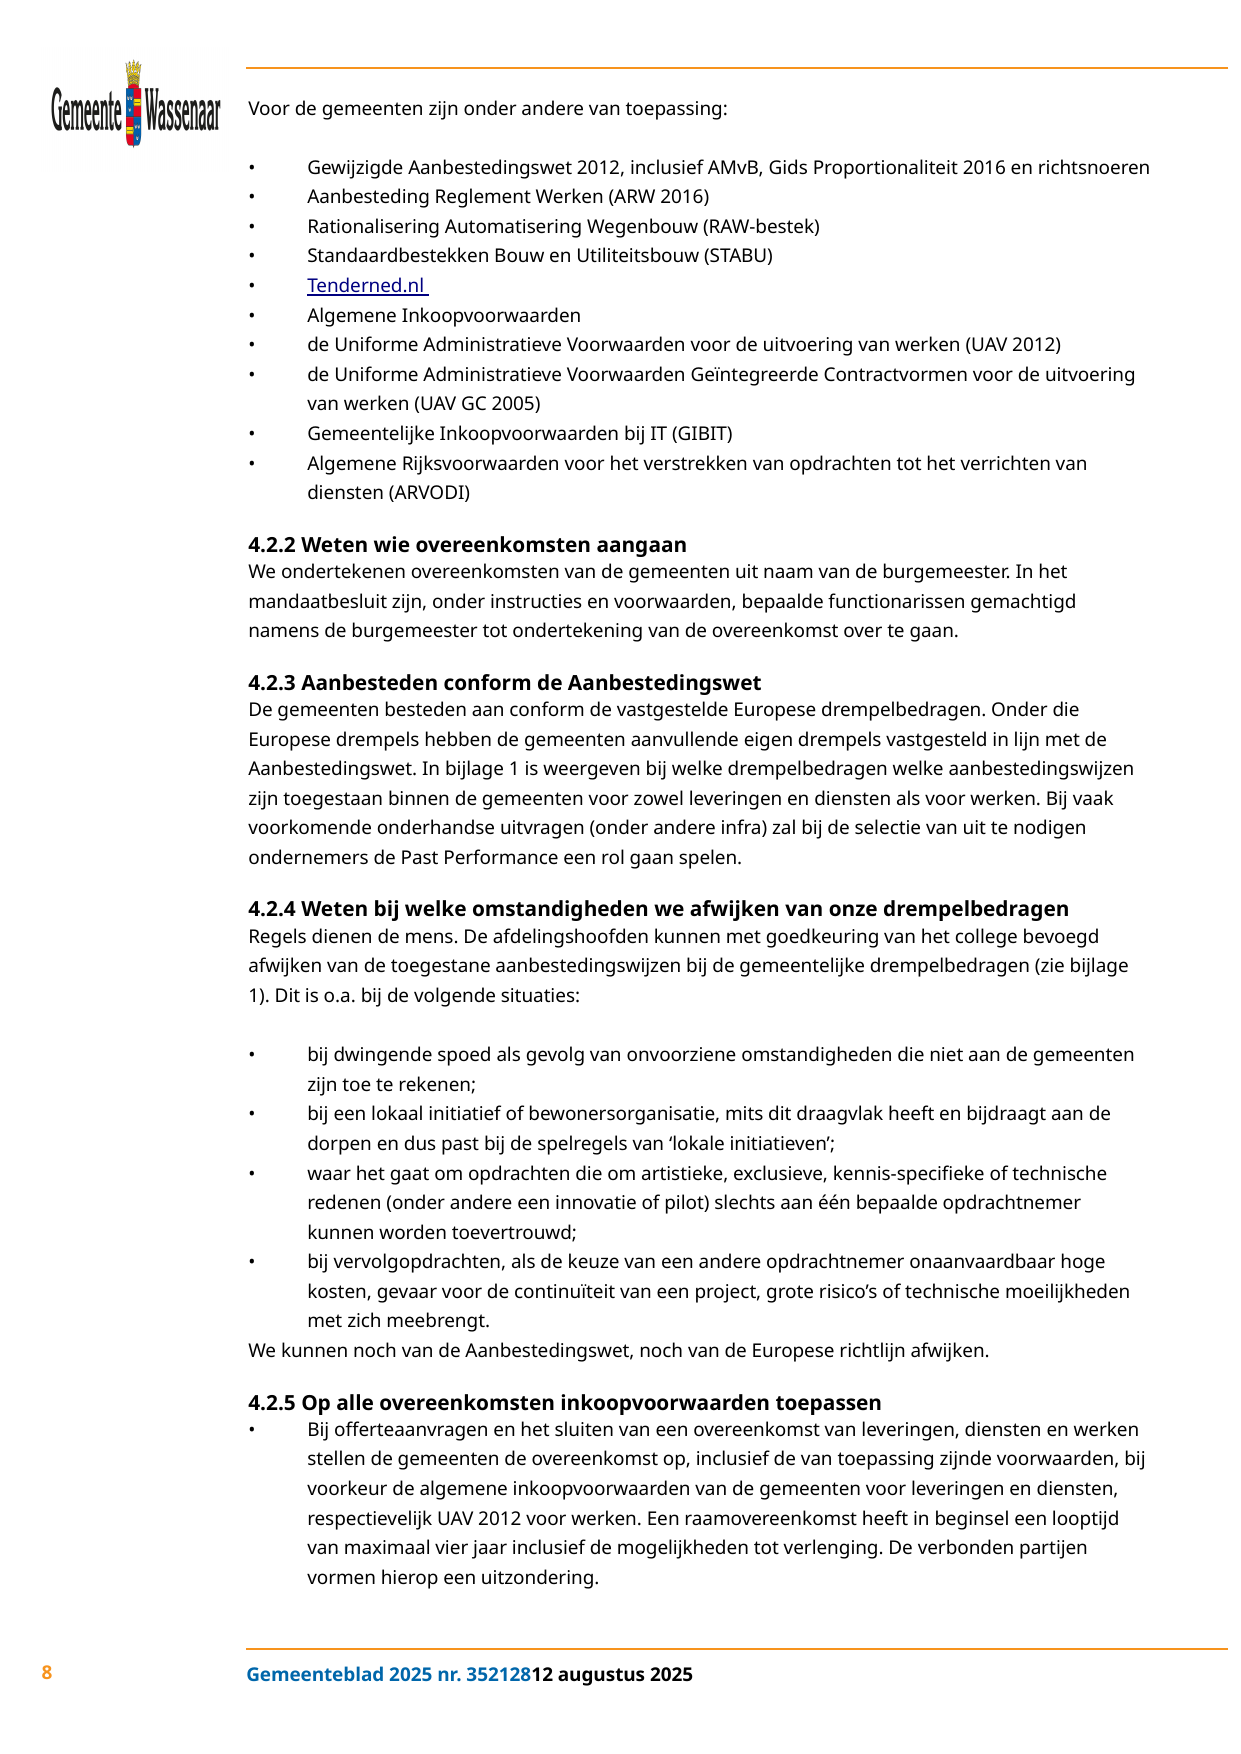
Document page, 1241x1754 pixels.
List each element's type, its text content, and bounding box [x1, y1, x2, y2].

picture [41, 47, 231, 172]
list bij vervolgopdrachten, als de keuze van een andere opdrachtnemer onaanvaardbaar hoge kosten, gevaar voor de continuïteit van een project, grote risico’s of technische moeilijkheden met zich meebrengt. [248, 1248, 1152, 1333]
text We ondertekenen overeenkomsten van de gemeenten uit naam van de burgemeester. In het mandaatbesluit zijn, onder instructies en voorwaarden, bepaalde functionarissen gemachtigd namens de burgemeester tot ondertekening van de overeenkomst over te gaan. [248, 558, 1152, 643]
list Rationalisering Automatisering Wegenbouw (RAW-bestek) [248, 213, 1152, 239]
list Tenderned.nl [248, 272, 1152, 298]
list Bij offerteaanvragen en het sluiten van een overeenkomst van leveringen, diensten en werken stellen de gemeenten de overeenkomst op, inclusief de van toepassing zijnde voorwaarden, bij voorkeur de algemene inkoopvoorwaarden van de gemeenten voor leveringen en diensten, respectievelijk UAV 2012 voor werken. Een raamovereenkomst heeft in beginsel een looptijd van maximaal vier jaar inclusief de mogelijkheden tot verlenging. De verbonden partijen vormen hierop een uitzondering. [248, 1416, 1152, 1590]
list Algemene Rijksvoorwaarden voor het verstrekken van opdrachten tot het verrichten van diensten (ARVODI) [248, 450, 1152, 505]
text We kunnen noch van de Aanbestedingswet, noch van de Europese richtlijn afwijken. [248, 1337, 1152, 1363]
list Algemene Inkoopvoorwaarden [248, 302, 1152, 328]
text 4.2.4 Weten bij welke omstandigheden we afwijken van onze drempelbedragen [248, 894, 1152, 923]
list bij dwingende spoed als gevolg van onvoorziene omstandigheden die niet aan de gemeenten zijn toe te rekenen; [248, 1041, 1152, 1097]
list waar het gaat om opdrachten die om artistieke, exclusieve, kennis-specifieke of technische redenen (onder andere een innovatie of pilot) slechts aan één bepaalde opdrachtnemer kunnen worden toevertrouwd; [248, 1160, 1152, 1244]
text 4.2.2 Weten wie overeenkomsten aangaan [248, 530, 1152, 558]
text 4.2.3 Aanbesteden conform de Aanbestedingswet [248, 668, 1152, 696]
list Gewijzigde Aanbestedingswet 2012, inclusief AMvB, Gids Proportionaliteit 2016 en richtsnoeren [248, 154, 1152, 180]
list de Uniforme Administratieve Voorwaarden voor de uitvoering van werken (UAV 2012) [248, 331, 1152, 357]
text Regels dienen de mens. De afdelingshoofden kunnen met goedkeuring van het college bevoegd afwijken van de toegestane aanbestedingswijzen bij de gemeentelijke drempelbedragen (zie bijlage 1). Dit is o.a. bij de volgende situaties: [248, 923, 1152, 1008]
list bij een lokaal initiatief of bewonersorganisatie, mits dit draagvlak heeft en bijdraagt aan de dorpen en dus past bij de spelregels van ‘lokale initiatieven’; [248, 1101, 1152, 1156]
list de Uniforme Administratieve Voorwaarden Geïntegreerde Contractvormen voor de uitvoering van werken (UAV GC 2005) [248, 361, 1152, 416]
list Standaardbestekken Bouw en Utiliteitsbouw (STABU) [248, 243, 1152, 268]
list Aanbesteding Reglement Werken (ARW 2016) [248, 183, 1152, 209]
text De gemeenten besteden aan conform de vastgestelde Europese drempelbedragen. Onder die Europese drempels hebben de gemeenten aanvullende eigen drempels vastgesteld in lijn met de Aanbestedingswet. In bijlage 1 is weergeven bij welke drempelbedragen welke aanbestedingswijzen zijn toegestaan binnen de gemeenten voor zowel leveringen en diensten als voor werken. Bij vaak voorkomende onderhandse uitvragen (onder andere infra) zal bij de selectie van uit te nodigen ondernemers de Past Performance een rol gaan spelen. [248, 696, 1152, 870]
text 4.2.5 Op alle overeenkomsten inkoopvoorwaarden toepassen [248, 1388, 1152, 1416]
list Gemeentelijke Inkoopvoorwaarden bij IT (GIBIT) [248, 420, 1152, 446]
text Voor de gemeenten zijn onder andere van toepassing: [248, 95, 1152, 121]
